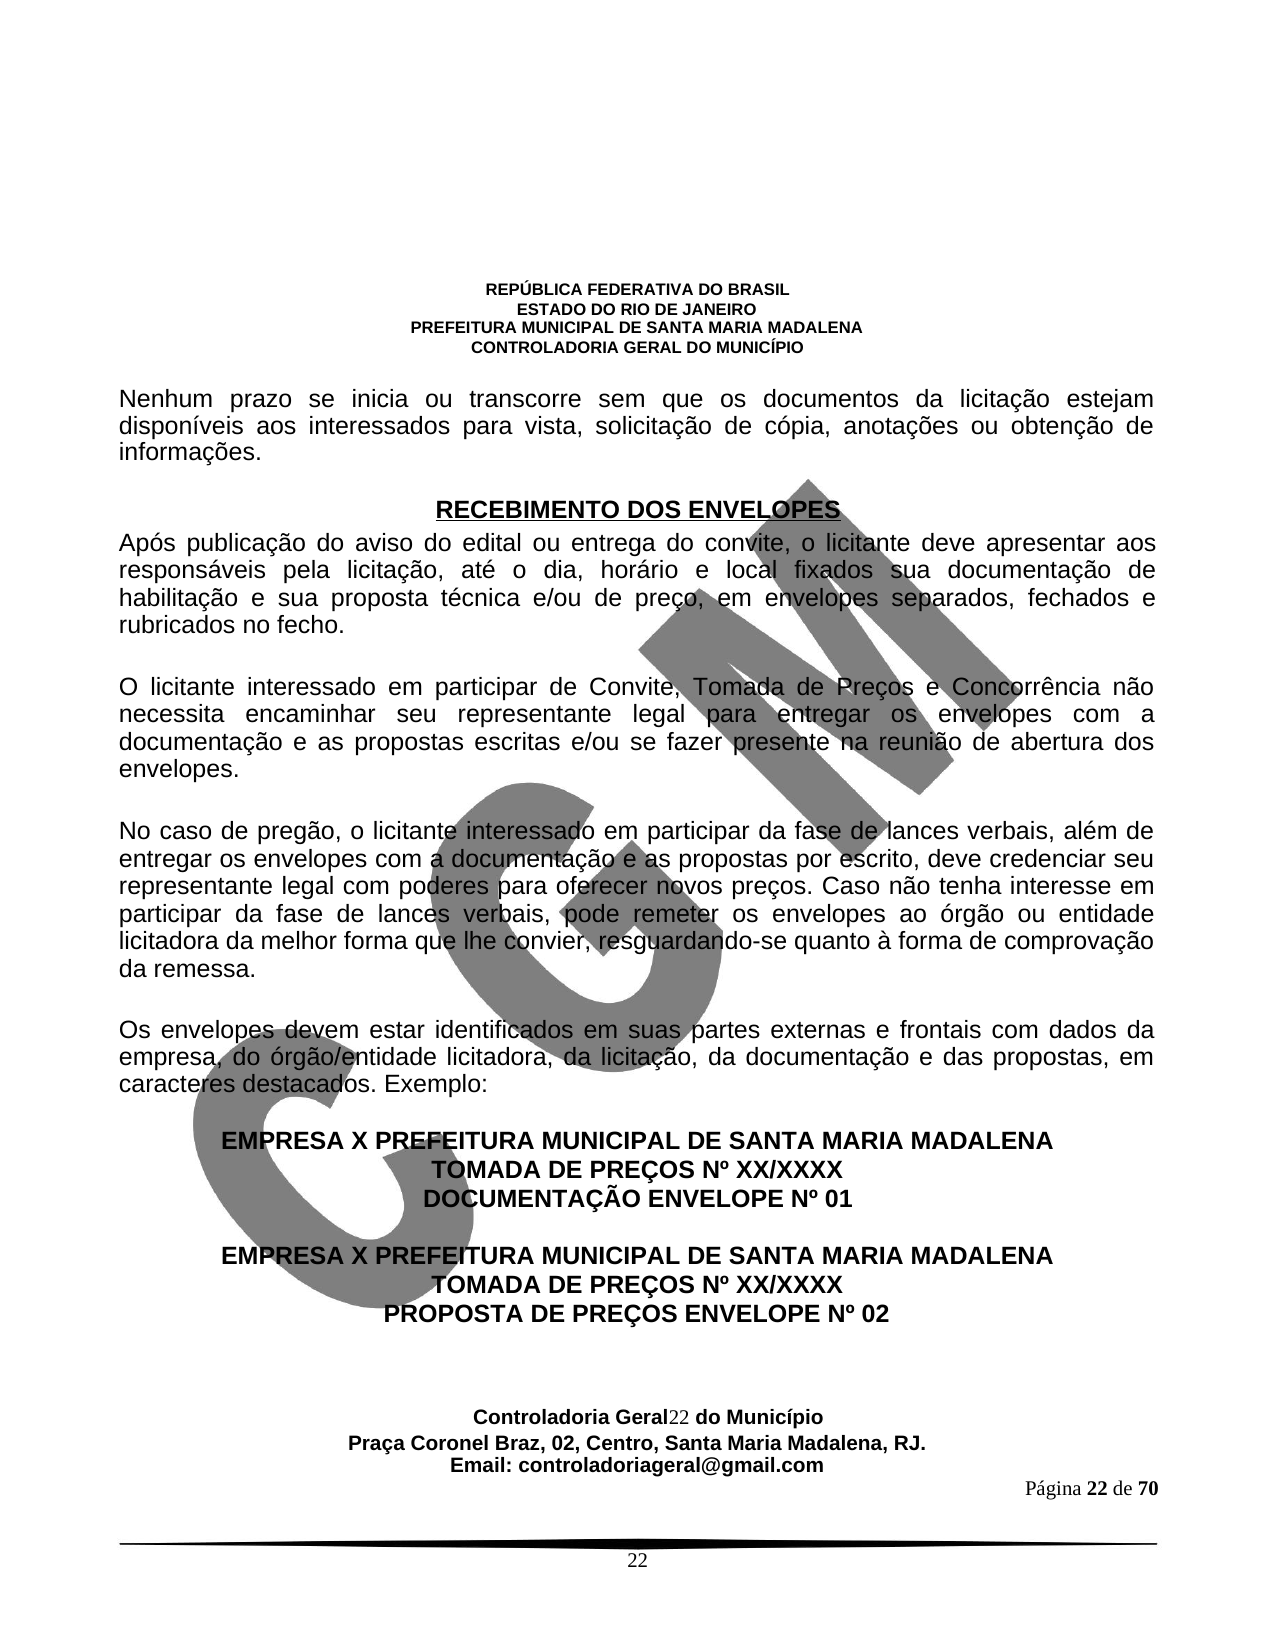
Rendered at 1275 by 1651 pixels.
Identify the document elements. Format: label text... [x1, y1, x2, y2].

text Nenhum prazo se inicia ou transcorre sem que os documentos da licitação estejam disponíveis aos interessados para vista, solicitação de cópia, anotações ou obtenção de informações. [119, 386, 1156, 391]
text Controladoria Geral22 do Município [473, 1405, 1158, 1429]
text REPÚBLICA FEDERATIVA DO BRASIL [485, 285, 1158, 299]
text PROPOSTA DE PREÇOS ENVELOPE Nº 02 [383, 1312, 1158, 1328]
text CONTROLADORIA GERAL DO MUNICÍPIO [471, 337, 1158, 357]
text Praça Coronel Braz, 02, Centro, Santa Maria Madalena, RJ. Email: controladoriageral@gmail.com [348, 1434, 927, 1477]
text Página 22 de 70 [119, 1477, 1158, 1482]
text ESTADO DO RIO DE JANEIRO [517, 299, 1158, 318]
text PREFEITURA MUNICIPAL DE SANTA MARIA MADALENA [410, 318, 1158, 337]
